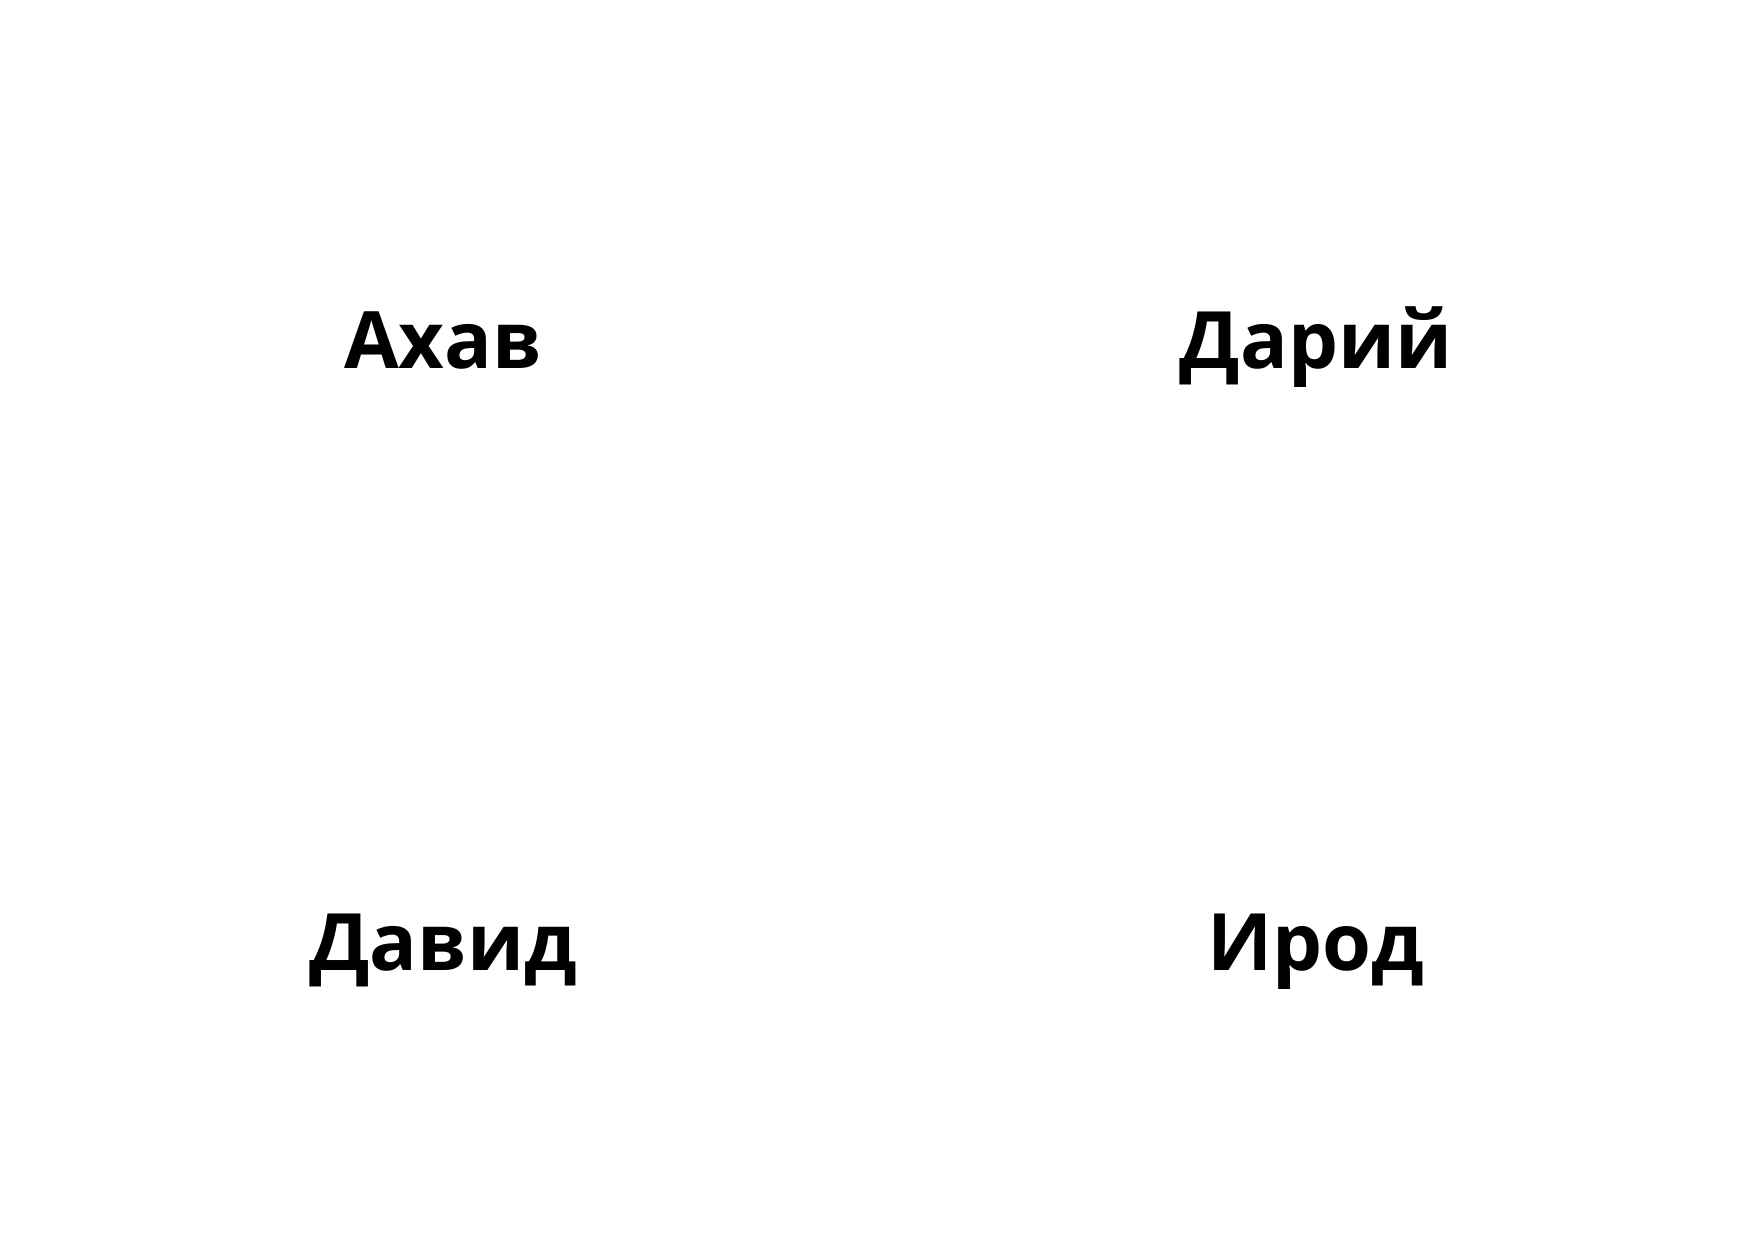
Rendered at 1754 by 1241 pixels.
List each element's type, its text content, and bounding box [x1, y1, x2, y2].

subtitle Дарий [963, 284, 1668, 392]
subtitle Давид [90, 886, 796, 993]
subtitle Ахав [90, 284, 796, 392]
subtitle Ирод [963, 886, 1668, 993]
